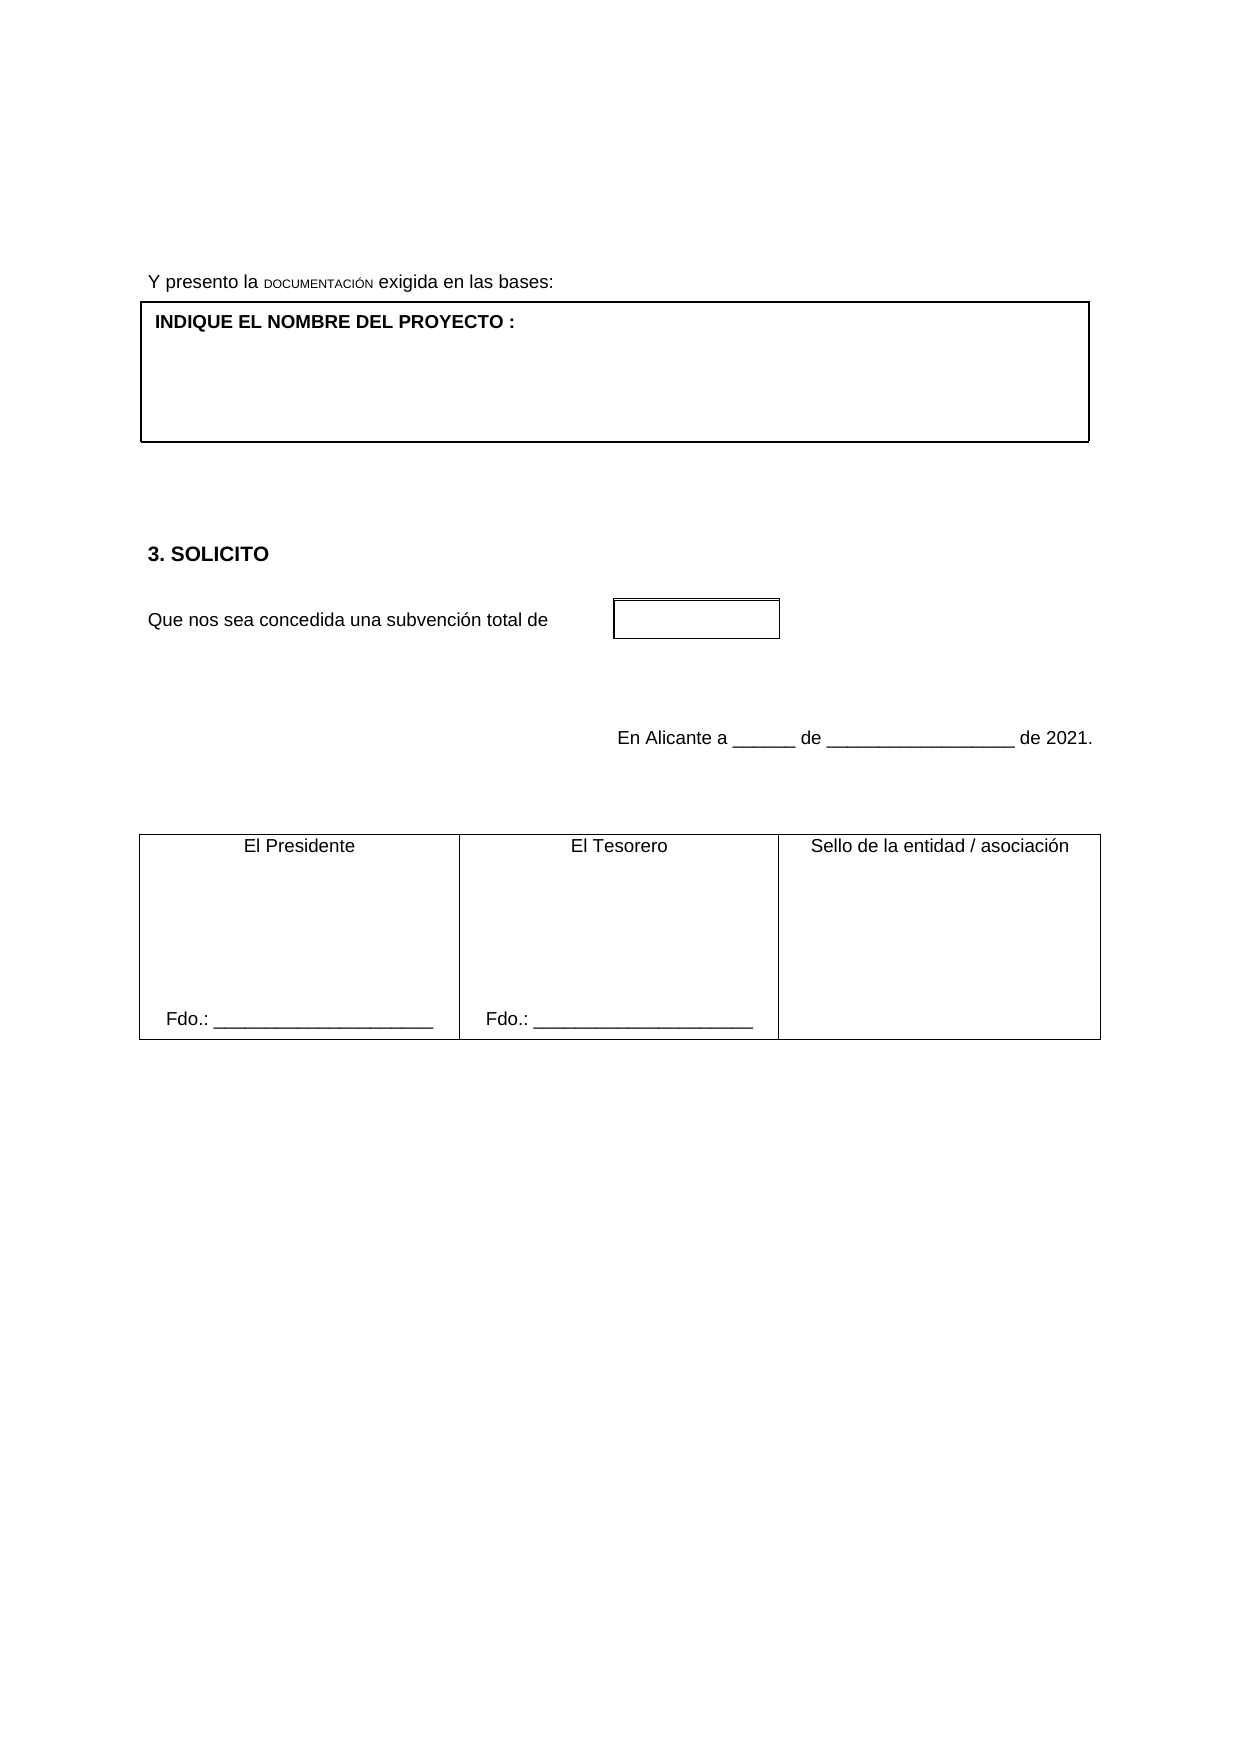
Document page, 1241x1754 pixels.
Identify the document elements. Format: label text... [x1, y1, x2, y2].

text En Alicante a ______ de __________________ de 2021. [325, 726, 1092, 748]
subtitle 3. SOLICITO [148, 542, 1092, 566]
table_header El Tesorero Fdo.: _____________________ [460, 835, 778, 1039]
table_header [142, 303, 147, 441]
table_header INDIQUE EL NOMBRE DEL PROYECTO : [148, 303, 1088, 441]
table_header Sello de la entidad / asociación [779, 835, 1100, 1039]
table_header El Presidente Fdo.: _____________________ [140, 835, 459, 1039]
text Que nos sea concedida una subvención total de [148, 609, 613, 631]
table_header [615, 601, 779, 638]
text [780, 609, 1092, 631]
text Y presento la documentación exigida en las bases: [148, 271, 1092, 292]
